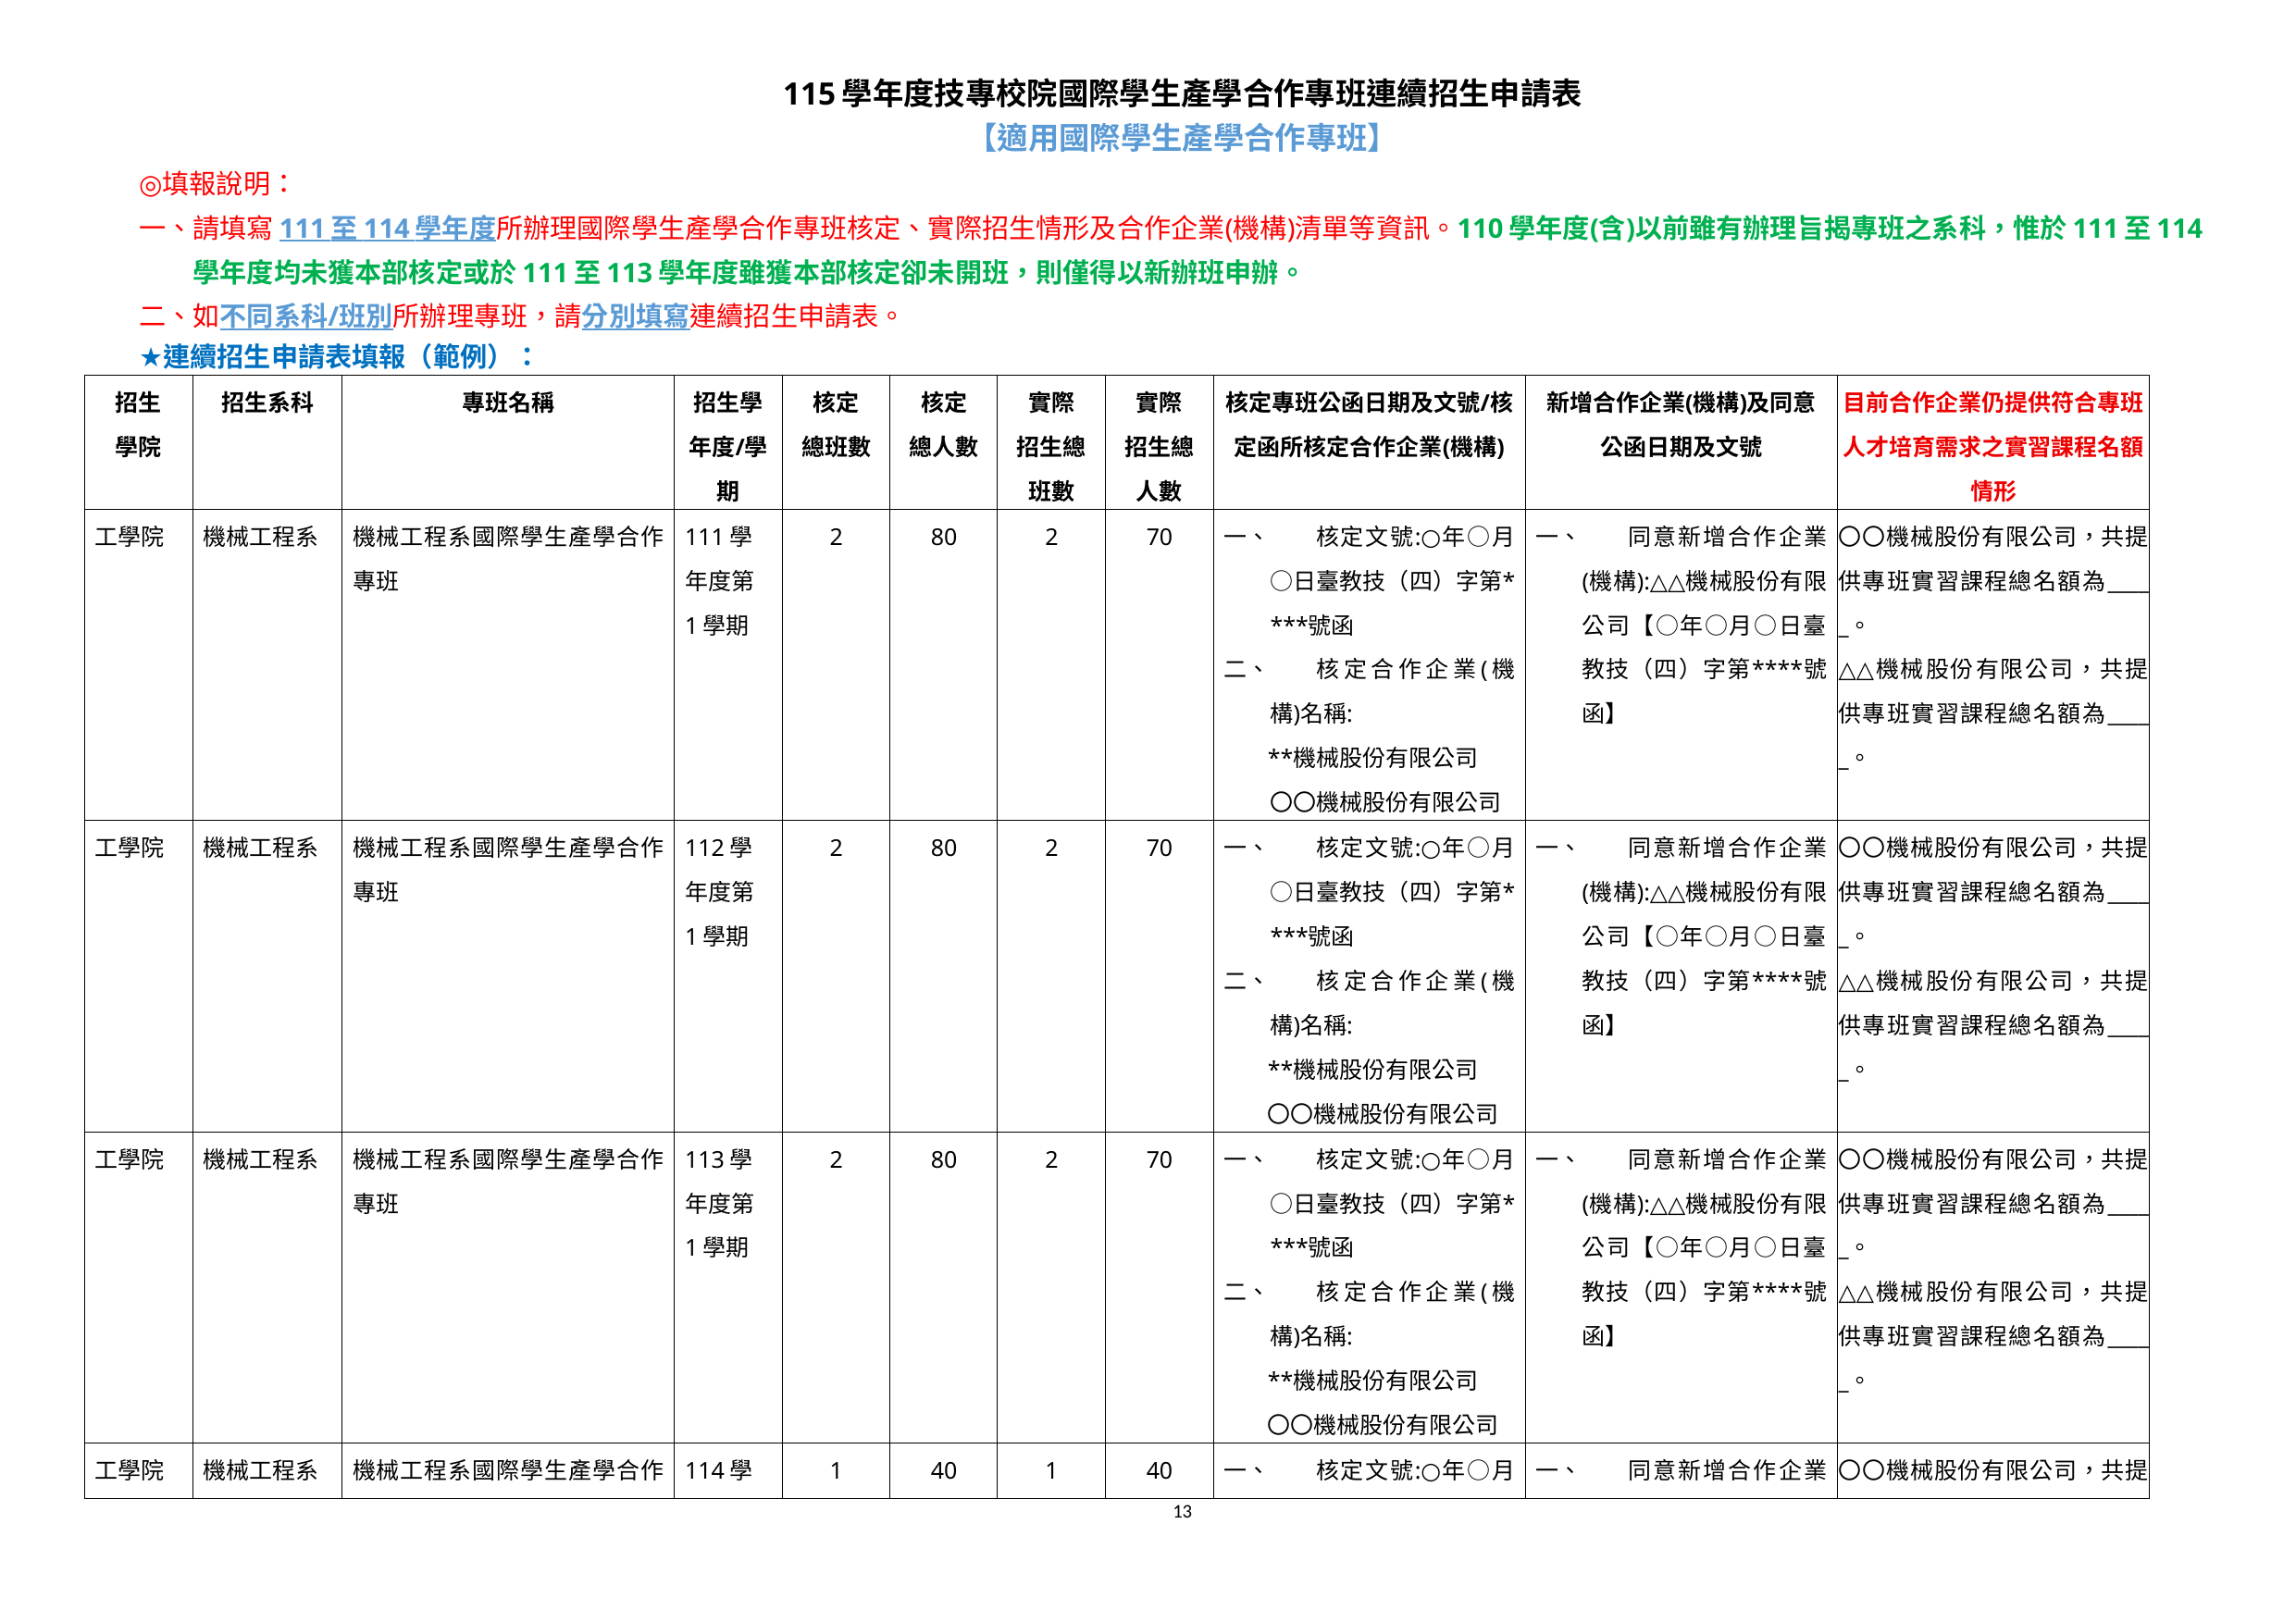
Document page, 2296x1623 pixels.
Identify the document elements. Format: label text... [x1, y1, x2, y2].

table_cell 40 [1106, 1443, 1213, 1498]
text 二、如不同系科/班別所辦理專班，請分別填寫連續招生申請表。 [139, 291, 2226, 335]
table_cell 80 [890, 1133, 997, 1443]
table_header 目前合作企業仍提供符合專班人才培育需求之實習課程名額情形 [1838, 376, 2149, 509]
table_cell 機械工程系國際學生產學合作 [342, 1443, 674, 1498]
table_cell 機械工程系 [193, 821, 341, 1132]
table_cell 114學 [675, 1443, 782, 1498]
table_header 新增合作企業(機構)及同意公函日期及文號 [1526, 376, 1837, 509]
table_cell 70 [1106, 1133, 1213, 1443]
table_cell 1 [998, 1443, 1105, 1498]
table_cell 80 [890, 510, 997, 820]
table_header 核定 總班數 [783, 376, 889, 509]
table_cell 機械工程系國際學生產學合作專班 [342, 821, 674, 1132]
table_header 實際 招生總人數 [1106, 376, 1213, 509]
table_cell 2 [783, 510, 889, 820]
table_header 核定專班公函日期及文號/核定函所核定合作企業(機構) [1214, 376, 1525, 509]
text 一、請填寫111至114學年度所辦理國際學生產學合作專班核定、實際招生情形及合作企業(機構)清單等資訊。110學年度(含)以前雖有辦理旨揭專班之系科，惟於111至114學年度均未獲本部核定或於111至113學年度雖獲本部核定卻未開班，則僅得以新辦班申辦。 [139, 203, 2226, 291]
table_cell 同意新增合作企業(機構):△△機械股份有限公司【○年○月○日臺教技（四）字第****號函】 [1526, 510, 1837, 820]
table_cell 2 [783, 1133, 889, 1443]
table_cell 40 [890, 1443, 997, 1498]
table_cell 2 [998, 510, 1105, 820]
table_cell 工學院 [85, 510, 192, 820]
text ★連續招生申請表填報（範例）： [139, 335, 2226, 375]
text 【適用國際學生產學合作專班】 [139, 114, 2226, 158]
table_cell 113學年度第1學期 [675, 1133, 782, 1443]
table_cell 70 [1106, 510, 1213, 820]
table_cell 〇〇機械股份有限公司，共提供專班實習課程總名額為_____。 △△機械股份有限公司，共提供專班實習課程總名額為_____。 [1838, 510, 2149, 820]
table_header 專班名稱 [342, 376, 674, 509]
table_cell 〇〇機械股份有限公司，共提供專班實習課程總名額為_____。 △△機械股份有限公司，共提供專班實習課程總名額為_____。 [1838, 1133, 2149, 1443]
table_cell 2 [998, 821, 1105, 1132]
table_cell 80 [890, 821, 997, 1132]
table_cell 工學院 [85, 1133, 192, 1443]
table_header 招生學年度/學期 [675, 376, 782, 509]
table_cell 核定文號:○年○月○日臺教技（四）字第****號函 核定合作企業(機構)名稱: **機械股份有限公司 〇〇機械股份有限公司 [1214, 1443, 1525, 1498]
table_cell 1 [783, 1443, 889, 1498]
table_cell 同意新增合作企業(機構):△△機械股份有限公司【○年○月○日臺教技（四）字第****號函】 [1526, 1133, 1837, 1443]
table_cell 工學院 [85, 1443, 192, 1498]
text 115學年度技專校院國際學生產學合作專班連續招生申請表 [139, 69, 2226, 114]
table_cell 同意新增合作企業(機構):△△機械股份有限公司【○年○月○日臺教技（四）字第****號函】 [1526, 821, 1837, 1132]
table_cell 112學年度第1學期 [675, 821, 782, 1132]
table_cell 2 [998, 1133, 1105, 1443]
table_cell 核定文號:○年○月○日臺教技（四）字第****號函 核定合作企業(機構)名稱: **機械股份有限公司 〇〇機械股份有限公司 [1214, 510, 1525, 820]
table_cell 工學院 [85, 821, 192, 1132]
table_cell 〇〇機械股份有限公司，共提 [1838, 1443, 2149, 1498]
table_cell 111學年度第1學期 [675, 510, 782, 820]
table_cell 機械工程系國際學生產學合作專班 [342, 1133, 674, 1443]
table_cell 機械工程系 [193, 1443, 341, 1498]
table_cell 同意新增合作企業(機構):△△機械股份有限公司【○年○月○日臺教技（四）字第****號函】 [1526, 1443, 1837, 1498]
table_cell 2 [783, 821, 889, 1132]
table_header 核定 總人數 [890, 376, 997, 509]
table_cell 機械工程系國際學生產學合作專班 [342, 510, 674, 820]
table_header 實際 招生總班數 [998, 376, 1105, 509]
table_cell 核定文號:○年○月○日臺教技（四）字第****號函 核定合作企業(機構)名稱: **機械股份有限公司 〇〇機械股份有限公司 [1214, 1133, 1525, 1443]
table_header 招生系科 [193, 376, 341, 509]
table_cell 機械工程系 [193, 510, 341, 820]
table_cell 核定文號:○年○月○日臺教技（四）字第****號函 核定合作企業(機構)名稱: **機械股份有限公司 〇〇機械股份有限公司 [1214, 821, 1525, 1132]
table_header 招生 學院 [85, 376, 192, 509]
table_cell 70 [1106, 821, 1213, 1132]
table_cell 〇〇機械股份有限公司，共提供專班實習課程總名額為_____。 △△機械股份有限公司，共提供專班實習課程總名額為_____。 [1838, 821, 2149, 1132]
table_cell 機械工程系 [193, 1133, 341, 1443]
text ◎填報說明： [139, 158, 2226, 203]
